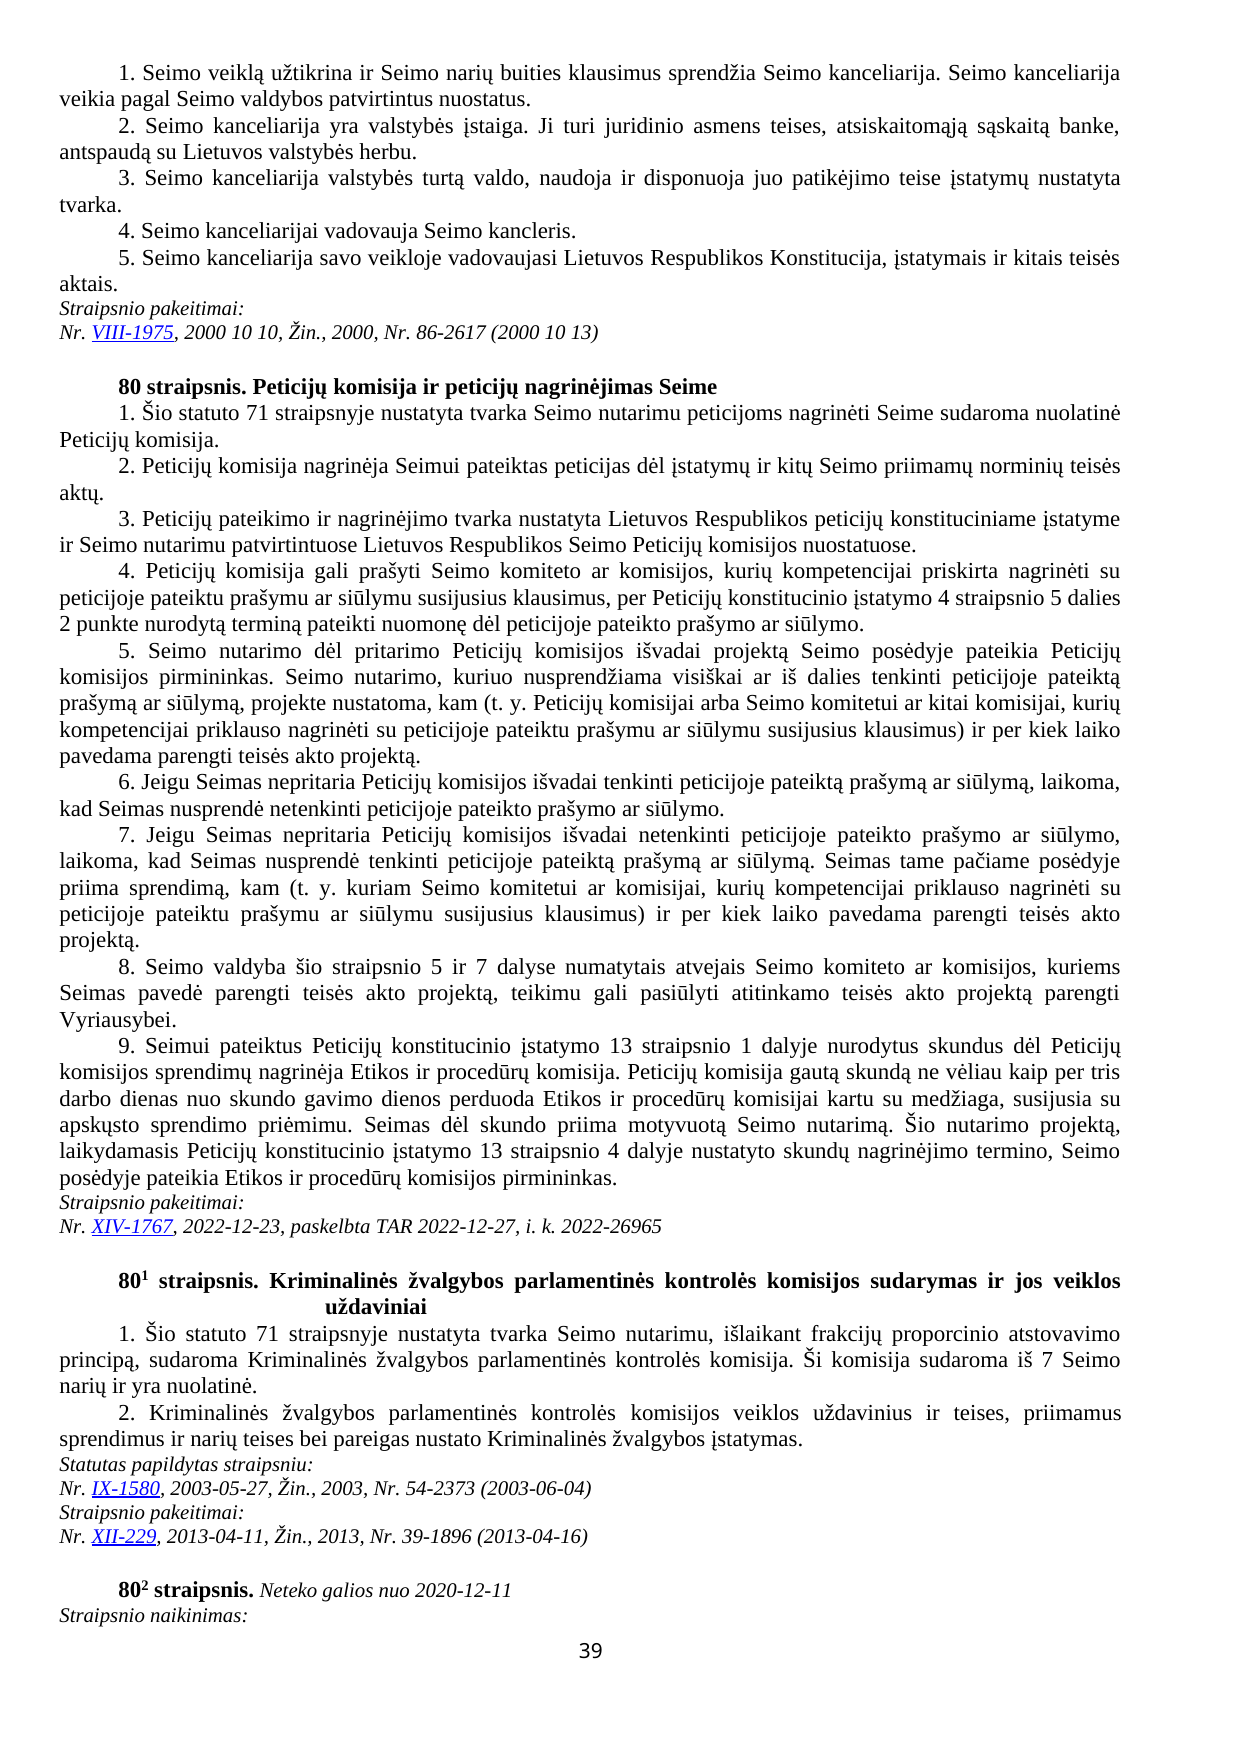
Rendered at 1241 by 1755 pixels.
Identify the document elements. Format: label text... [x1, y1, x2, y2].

text 801 straipsnis. Kriminalinės žvalgybos parlamentinės kontrolės komisijos sudarymas ir jos veiklos uždaviniai [118, 1267, 1122, 1320]
text 4. Peticijų komisija gali prašyti Seimo komiteto ar komisijos, kurių kompetencijai priskirta nagrinėti su peticijoje pateiktu prašymu ar siūlymu susijusius klausimus, per Peticijų konstitucinio įstatymo 4 straipsnio 5 dalies 2 punkte nurodytą terminą pateikti nuomonę dėl peticijoje pateikto prašymo ar siūlymo. [59, 558, 1122, 637]
text 5. Seimo nutarimo dėl pritarimo Peticijų komisijos išvadai projektą Seimo posėdyje pateikia Peticijų komisijos pirmininkas. Seimo nutarimo, kuriuo nusprendžiama visiškai ar iš dalies tenkinti peticijoje pateiktą prašymą ar siūlymą, projekte nustatoma, kam (t. y. Peticijų komisijai arba Seimo komitetui ar kitai komisijai, kurių kompetencijai priklauso nagrinėti su peticijoje pateiktu prašymu ar siūlymu susijusius klausimus) ir per kiek laiko pavedama parengti teisės akto projektą. [59, 637, 1122, 768]
text Nr. XIV-1767, 2022-12-23, paskelbta TAR 2022-12-27, i. k. 2022-26965 [59, 1214, 1122, 1238]
text 80 straipsnis. Peticijų komisija ir peticijų nagrinėjimas Seime [59, 373, 1122, 399]
text Straipsnio pakeitimai: [59, 1190, 1122, 1214]
text Nr. IX-1580, 2003-05-27, Žin., 2003, Nr. 54-2373 (2003-06-04) [59, 1476, 1122, 1499]
text Straipsnio pakeitimai: [59, 296, 1122, 320]
text Straipsnio naikinimas: [59, 1603, 1122, 1627]
text Nr. VIII-1975, 2000 10 10, Žin., 2000, Nr. 86-2617 (2000 10 13) [59, 320, 1122, 344]
text 7. Jeigu Seimas nepritaria Peticijų komisijos išvadai netenkinti peticijoje pateikto prašymo ar siūlymo, laikoma, kad Seimas nusprendė tenkinti peticijoje pateiktą prašymą ar siūlymą. Seimas tame pačiame posėdyje priima sprendimą, kam (t. y. kuriam Seimo komitetui ar komisijai, kurių kompetencijai priklauso nagrinėti su peticijoje pateiktu prašymu ar siūlymu susijusius klausimus) ir per kiek laiko pavedama parengti teisės akto projektą. [59, 821, 1122, 953]
text Statutas papildytas straipsniu: [59, 1451, 1122, 1476]
text Straipsnio pakeitimai: [59, 1499, 1122, 1524]
text 2. Seimo kanceliarija yra valstybės įstaiga. Ji turi juridinio asmens teises, atsiskaitomąją sąskaitą banke, antspaudą su Lietuvos valstybės herbu. [59, 112, 1122, 164]
text 1. Seimo veiklą užtikrina ir Seimo narių buities klausimus sprendžia Seimo kanceliarija. Seimo kanceliarija veikia pagal Seimo valdybos patvirtintus nuostatus. [59, 59, 1122, 112]
text 1. Šio statuto 71 straipsnyje nustatyta tvarka Seimo nutarimu, išlaikant frakcijų proporcinio atstovavimo principą, sudaroma Kriminalinės žvalgybos parlamentinės kontrolės komisija. Ši komisija sudaroma iš 7 Seimo narių ir yra nuolatinė. [59, 1320, 1122, 1399]
text 3. Peticijų pateikimo ir nagrinėjimo tvarka nustatyta Lietuvos Respublikos peticijų konstituciniame įstatyme ir Seimo nutarimu patvirtintuose Lietuvos Respublikos Seimo Peticijų komisijos nuostatuose. [59, 505, 1122, 558]
text 2. Peticijų komisija nagrinėja Seimui pateiktas peticijas dėl įstatymų ir kitų Seimo priimamų norminių teisės aktų. [59, 452, 1122, 505]
text 2. Kriminalinės žvalgybos parlamentinės kontrolės komisijos veiklos uždavinius ir teises, priimamus sprendimus ir narių teises bei pareigas nustato Kriminalinės žvalgybos įstatymas. [59, 1399, 1122, 1451]
text 4. Seimo kanceliarijai vadovauja Seimo kancleris. [59, 217, 1122, 243]
text 6. Jeigu Seimas nepritaria Peticijų komisijos išvadai tenkinti peticijoje pateiktą prašymą ar siūlymą, laikoma, kad Seimas nusprendė netenkinti peticijoje pateikto prašymo ar siūlymo. [59, 768, 1122, 821]
text 9. Seimui pateiktus Peticijų konstitucinio įstatymo 13 straipsnio 1 dalyje nurodytus skundus dėl Peticijų komisijos sprendimų nagrinėja Etikos ir procedūrų komisija. Peticijų komisija gautą skundą ne vėliau kaip per tris darbo dienas nuo skundo gavimo dienos perduoda Etikos ir procedūrų komisijai kartu su medžiaga, susijusia su apskųsto sprendimo priėmimu. Seimas dėl skundo priima motyvuotą Seimo nutarimą. Šio nutarimo projektą, laikydamasis Peticijų konstitucinio įstatymo 13 straipsnio 4 dalyje nustatyto skundų nagrinėjimo termino, Seimo posėdyje pateikia Etikos ir procedūrų komisijos pirmininkas. [59, 1032, 1122, 1190]
text 3. Seimo kanceliarija valstybės turtą valdo, naudoja ir disponuoja juo patikėjimo teise įstatymų nustatyta tvarka. [59, 164, 1122, 217]
text 5. Seimo kanceliarija savo veikloje vadovaujasi Lietuvos Respublikos Konstitucija, įstatymais ir kitais teisės aktais. [59, 243, 1122, 296]
text Nr. XII-229, 2013-04-11, Žin., 2013, Nr. 39-1896 (2013-04-16) [59, 1524, 1122, 1548]
text 802 straipsnis. Neteko galios nuo 2020-12-11 [59, 1576, 1122, 1603]
text 1. Šio statuto 71 straipsnyje nustatyta tvarka Seimo nutarimu peticijoms nagrinėti Seime sudaroma nuolatinė Peticijų komisija. [59, 399, 1122, 452]
text 8. Seimo valdyba šio straipsnio 5 ir 7 dalyse numatytais atvejais Seimo komiteto ar komisijos, kuriems Seimas pavedė parengti teisės akto projektą, teikimu gali pasiūlyti atitinkamo teisės akto projektą parengti Vyriausybei. [59, 953, 1122, 1032]
